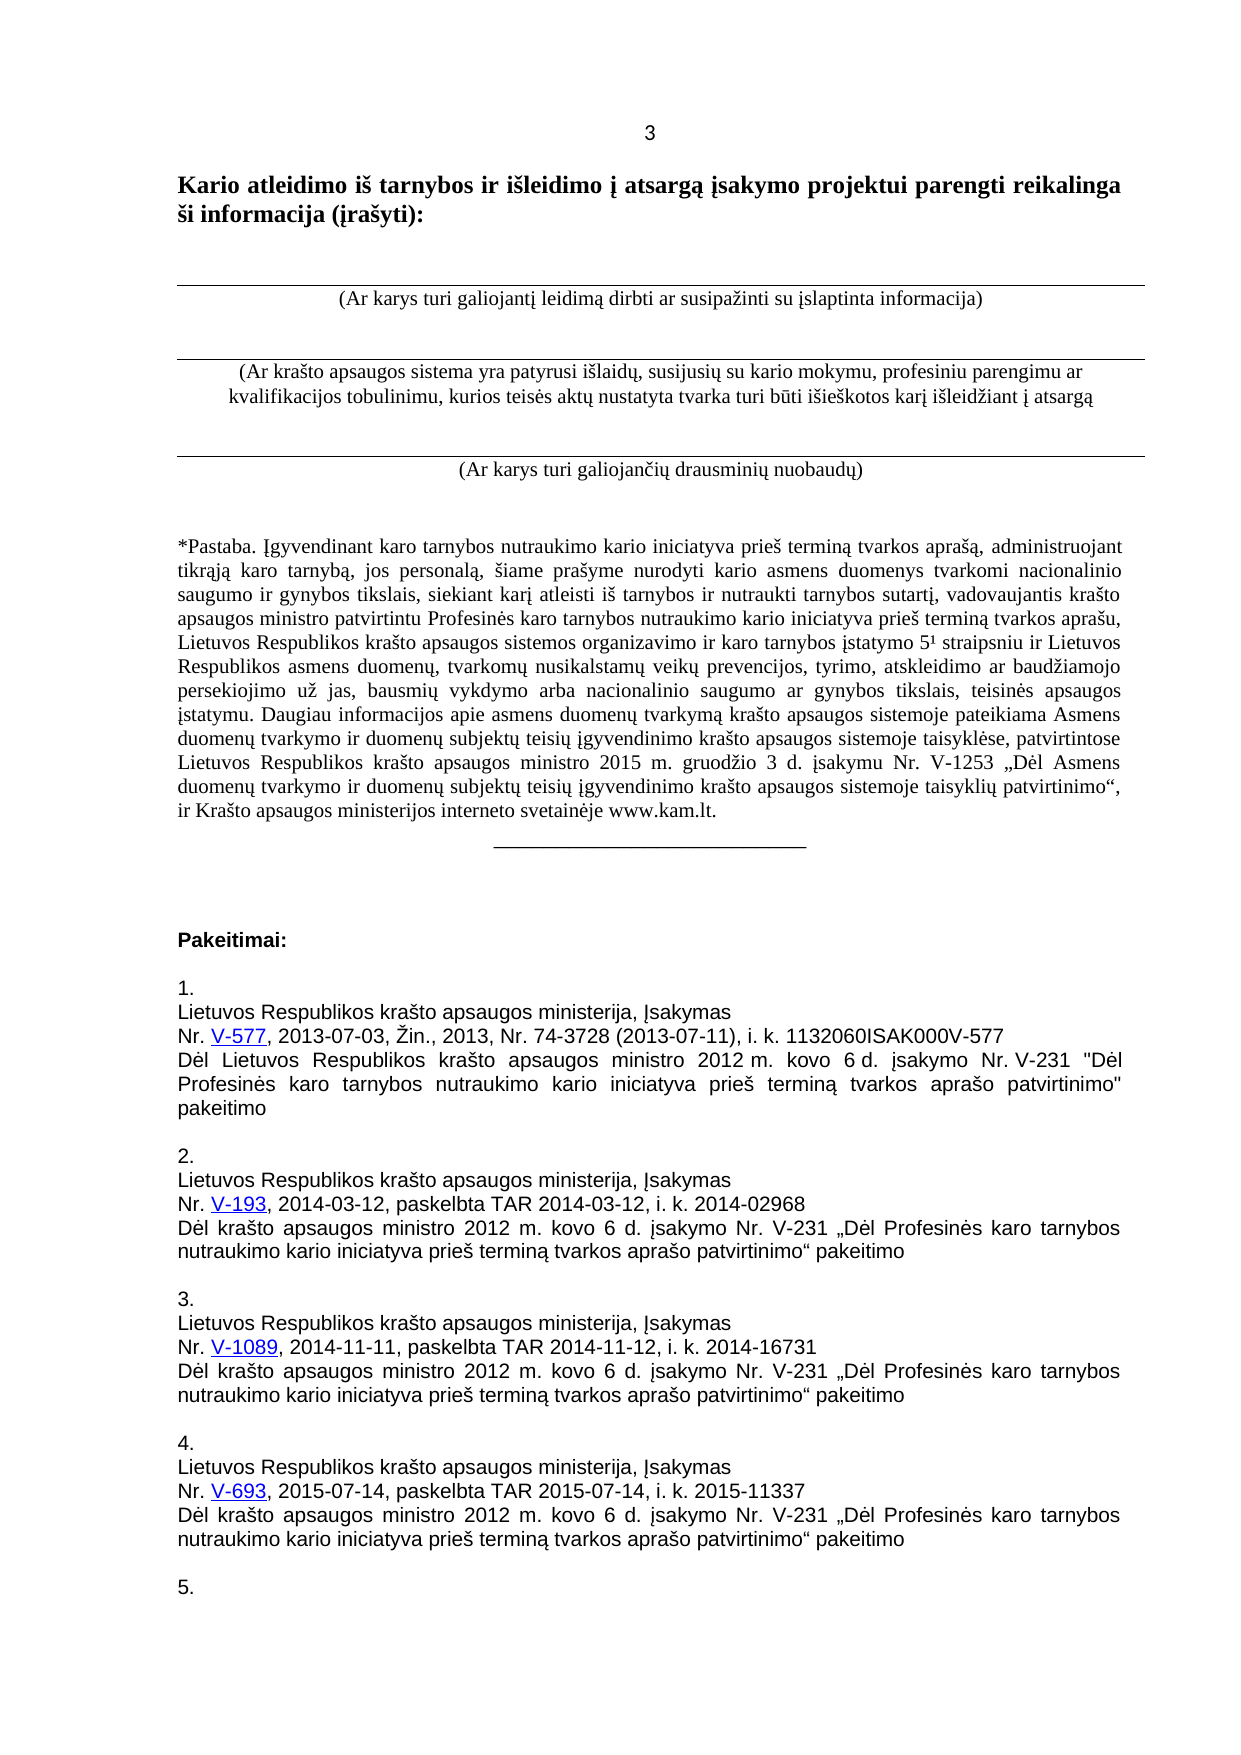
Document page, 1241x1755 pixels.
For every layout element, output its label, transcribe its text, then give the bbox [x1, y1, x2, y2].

text 2. [177, 1143, 1122, 1167]
text Lietuvos Respublikos krašto apsaugos ministerija, Įsakymas [177, 1455, 1122, 1479]
table_cell (Ar krašto apsaugos sistema yra patyrusi išlaidų, susijusių su kario mokymu, profesiniu parengimu ar kvalifikacijos tobulinimu, kurios teisės aktų nustatyta tvarka turi būti išieškotos karį išleidžiant į atsargą [177, 360, 1145, 456]
text Lietuvos Respublikos krašto apsaugos ministerija, Įsakymas [177, 1000, 1122, 1024]
text 1. [177, 976, 1122, 1000]
text Nr. V-1089, 2014-11-11, paskelbta TAR 2014-11-12, i. k. 2014-16731 [177, 1335, 1122, 1359]
text Dėl krašto apsaugos ministro 2012 m. kovo 6 d. įsakymo Nr. V-231 „Dėl Profesinės karo tarnybos nutraukimo kario iniciatyva prieš terminą tvarkos aprašo patvirtinimo“ pakeitimo [177, 1503, 1122, 1551]
text Lietuvos Respublikos krašto apsaugos ministerija, Įsakymas [177, 1311, 1122, 1335]
text 3. [177, 1287, 1122, 1311]
text Nr. V-693, 2015-07-14, paskelbta TAR 2015-07-14, i. k. 2015-11337 [177, 1479, 1122, 1503]
text Dėl krašto apsaugos ministro 2012 m. kovo 6 d. įsakymo Nr. V-231 „Dėl Profesinės karo tarnybos nutraukimo kario iniciatyva prieš terminą tvarkos aprašo patvirtinimo“ pakeitimo [177, 1359, 1122, 1407]
text _________________________ [177, 822, 1122, 851]
text 5. [177, 1575, 1122, 1599]
text Lietuvos Respublikos krašto apsaugos ministerija, Įsakymas [177, 1167, 1122, 1191]
text Nr. V-193, 2014-03-12, paskelbta TAR 2014-03-12, i. k. 2014-02968 [177, 1191, 1122, 1215]
text Pakeitimai: [177, 928, 1122, 952]
text Dėl Lietuvos Respublikos krašto apsaugos ministro 2012 m. kovo 6 d. įsakymo Nr. V-231 "Dėl Profesinės karo tarnybos nutraukimo kario iniciatyva prieš terminą tvarkos aprašo patvirtinimo" pakeitimo [177, 1048, 1122, 1119]
text Dėl krašto apsaugos ministro 2012 m. kovo 6 d. įsakymo Nr. V-231 „Dėl Profesinės karo tarnybos nutraukimo kario iniciatyva prieš terminą tvarkos aprašo patvirtinimo“ pakeitimo [177, 1215, 1122, 1263]
table_cell (Ar karys turi galiojančių drausminių nuobaudų) [177, 457, 1145, 505]
text Nr. V-577, 2013-07-03, Žin., 2013, Nr. 74-3728 (2013-07-11), i. k. 1132060ISAK000V-577 [177, 1024, 1122, 1048]
text *Pastaba. Įgyvendinant karo tarnybos nutraukimo kario iniciatyva prieš terminą tvarkos aprašą, administruojant tikrąją karo tarnybą, jos personalą, šiame prašyme nurodyti kario asmens duomenys tvarkomi nacionalinio saugumo ir gynybos tikslais, siekiant karį atleisti iš tarnybos ir nutraukti tarnybos sutartį, vadovaujantis krašto apsaugos ministro patvirtintu Profesinės karo tarnybos nutraukimo kario iniciatyva prieš terminą tvarkos aprašu, Lietuvos Respublikos krašto apsaugos sistemos organizavimo ir karo tarnybos įstatymo 5¹ straipsniu ir Lietuvos Respublikos asmens duomenų, tvarkomų nusikalstamų veikų prevencijos, tyrimo, atskleidimo ar baudžiamojo persekiojimo už jas, bausmių vykdymo arba nacionalinio saugumo ar gynybos tikslais, teisinės apsaugos įstatymu. Daugiau informacijos apie asmens duomenų tvarkymą krašto apsaugos sistemoje pateikiama Asmens duomenų tvarkymo ir duomenų subjektų teisių įgyvendinimo krašto apsaugos sistemoje taisyklėse, patvirtintose Lietuvos Respublikos krašto apsaugos ministro 2015 m. gruodžio 3 d. įsakymu Nr. V-1253 „Dėl Asmens duomenų tvarkymo ir duomenų subjektų teisių įgyvendinimo krašto apsaugos sistemoje taisyklių patvirtinimo“, ir Krašto apsaugos ministerijos interneto svetainėje www.kam.lt. [177, 534, 1122, 822]
text 4. [177, 1431, 1122, 1455]
table_header (Ar karys turi galiojantį leidimą dirbti ar susipažinti su įslaptinta informacija) [177, 286, 1145, 358]
text Kario atleidimo iš tarnybos ir išleidimo į atsargą įsakymo projektui parengti reikalinga ši informacija (įrašyti): [177, 170, 1122, 228]
